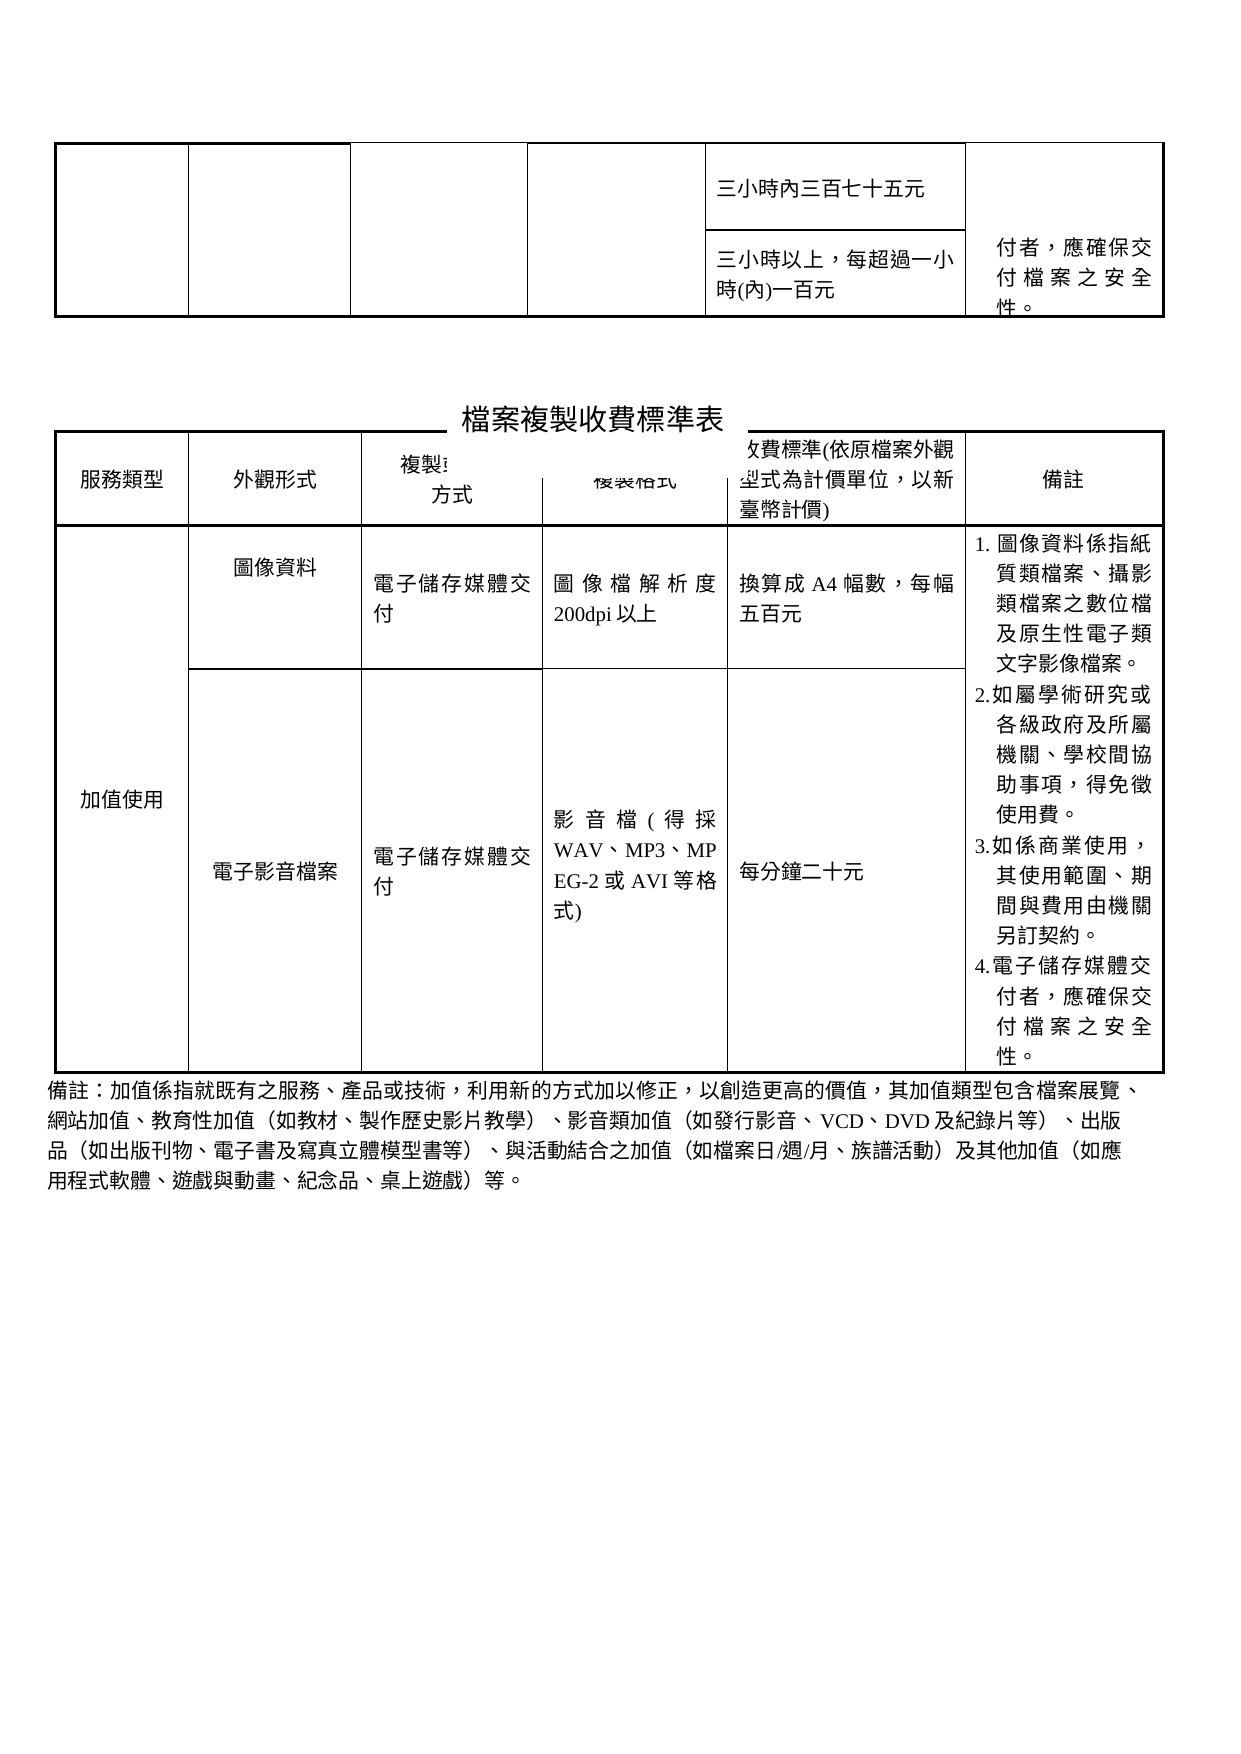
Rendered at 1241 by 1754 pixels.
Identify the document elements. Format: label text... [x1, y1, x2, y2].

table_cell 服務類型 [57, 433, 188, 524]
table_cell 複製或交付 方式 [362, 433, 542, 524]
table_cell [189, 145, 350, 315]
table_cell 每分鐘二十元 [728, 669, 965, 1071]
table_cell 電子儲存媒體交付 [362, 670, 542, 1071]
table_cell 備註 [966, 433, 1162, 524]
table_cell [543, 937, 727, 1071]
table_cell 電子影音檔案 [189, 829, 361, 1071]
table_cell [351, 143, 527, 315]
table_cell 加值使用 [57, 527, 188, 1071]
table_cell [189, 670, 361, 828]
table_cell 三小時內三百七十五元 [706, 144, 965, 229]
table_cell [528, 144, 705, 315]
text 備註：加值係指就既有之服務、產品或技術，利用新的方式加以修正，以創造更高的價值，其加值類型包含檔案展覽、網站加值、教育性加值（如教材、製作歷史影片教學）、影音類加值（如發行影音、VCD、DVD及紀錄片等）、出版品（如出版刊物、電子書及寫真立體模型書等）、與活動結合之加值（如檔案日/週/月、族譜活動）及其他加值（如應用程式軟體、遊戲與動畫、紀念品、桌上遊戲）等。 [47, 1074, 1122, 1195]
table_cell 換算成A4幅數，每幅五百元 [728, 527, 965, 667]
table_cell 外觀形式 [189, 433, 361, 524]
table_cell 三小時以上，每超過一小時(內)一百元 [706, 231, 965, 315]
table_cell 電子儲存媒體交付 [362, 527, 542, 667]
table_cell 複製格式 [543, 478, 727, 524]
table_cell [56, 318, 1163, 478]
table_cell 付者，應確保交付檔案之安全性。 [966, 143, 1162, 315]
table_cell 收費標準(依原檔案外觀型式為計價單位，以新臺幣計價) [728, 433, 965, 524]
table_cell 圖像檔解析度200dpi以上 [543, 527, 727, 667]
table_cell 影音檔(得採WAV、MP3、MPEG-2或AVI等格式) [543, 669, 727, 937]
table_cell [57, 145, 188, 315]
table_cell 1..圖像資料係指紙質類檔案、攝影類檔案之數位檔及原生性電子類文字影像檔案。 2.如屬學術研究或各級政府及所屬機關、學校間協助事項，得免徵使用費。 3.如係商業使用，其使用範圍、期間與費用由機關另訂契約。 4.電子儲存媒體交付者，應確保交付檔案之安全性。 [966, 527, 1162, 1071]
table_cell 圖像資料 [189, 527, 361, 667]
